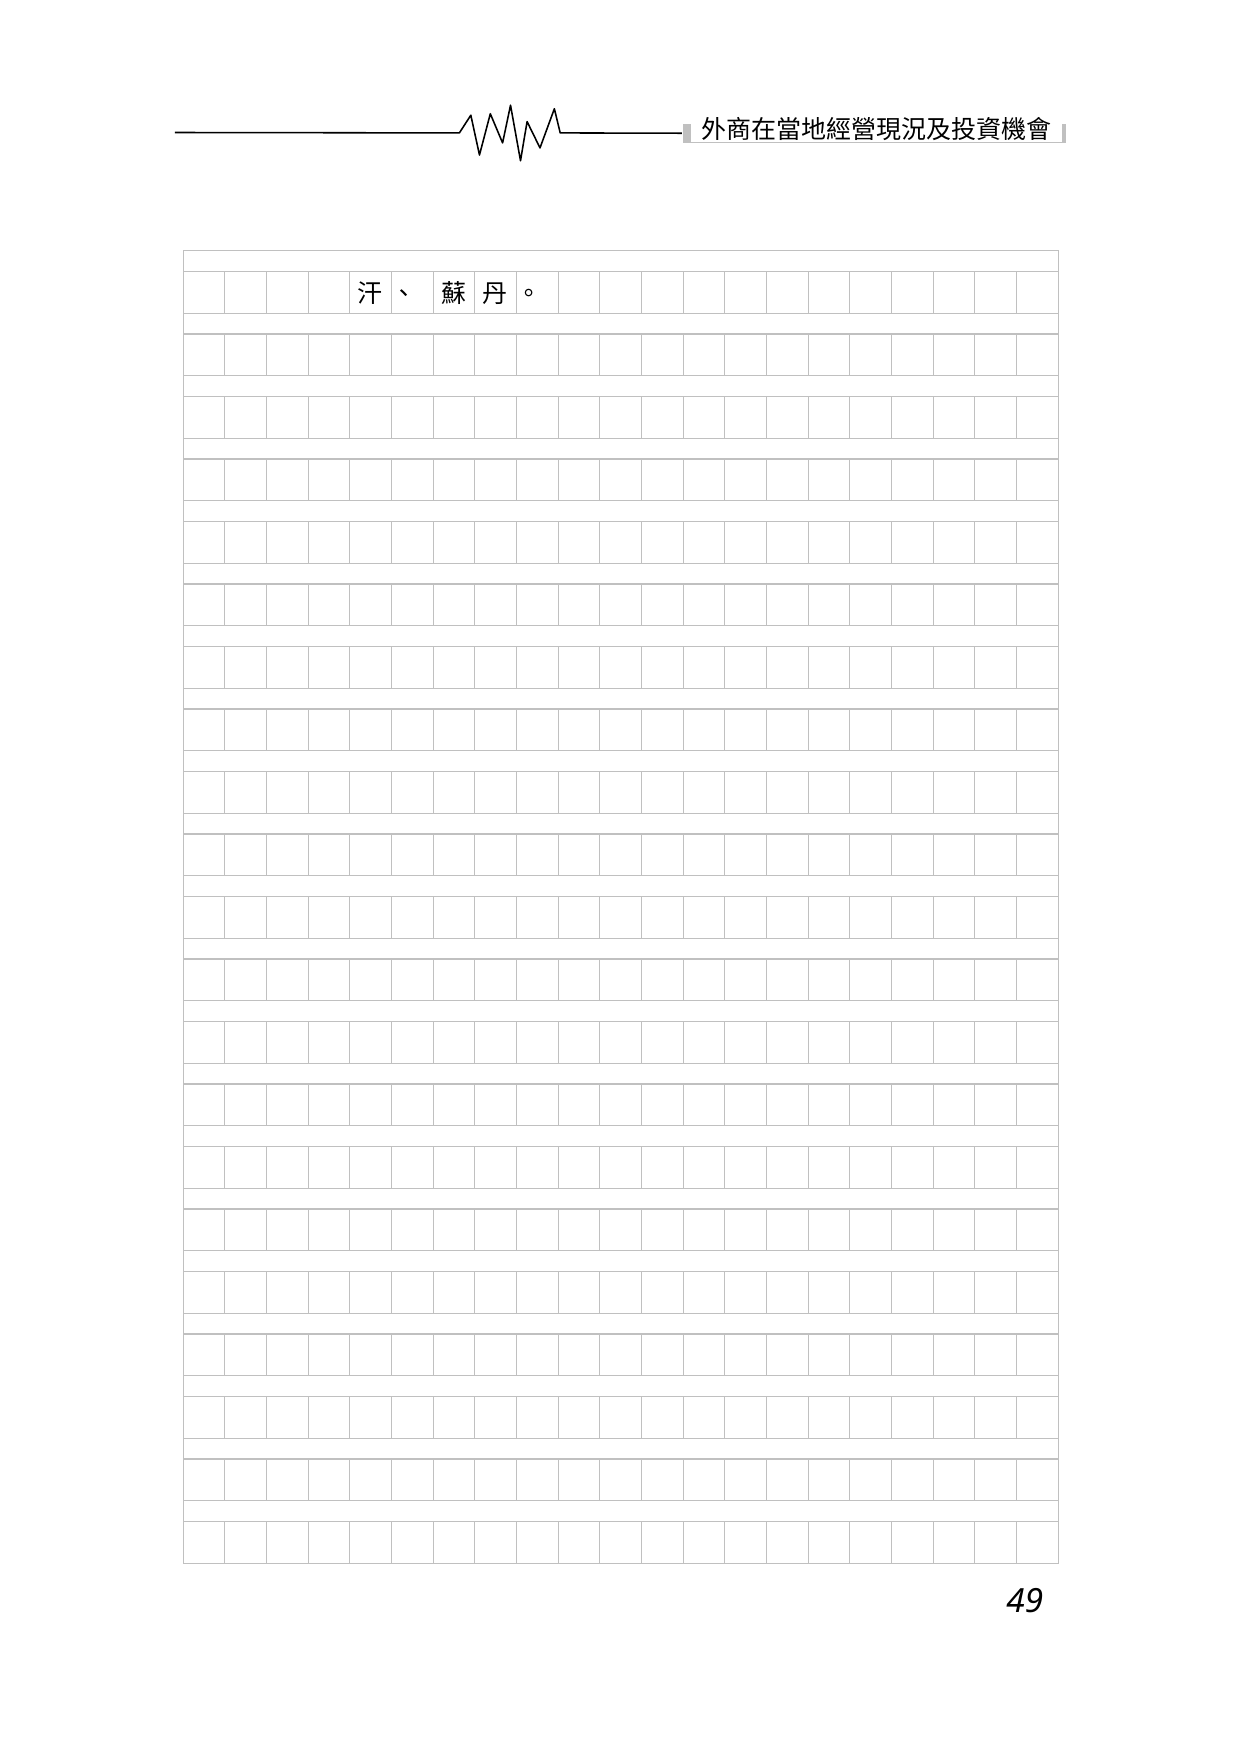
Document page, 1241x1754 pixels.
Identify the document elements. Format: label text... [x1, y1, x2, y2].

text ３、茶葉：肯亞自許為「喝茶國家」，年產量逾30萬公噸，其中80%外銷。肯亞紅茶被全球公認品質最佳，目前銷售至50個國家，為肯亞最大之外匯收入來源。肯亞茶葉的色澤、香味、葉片的紋理、以及它長期以來一直都能保持高品質之水準，使得它贏得國際茶葉界之稱讚。肯亞茶種其實源自於中國大陸，於1830年代清朝道光年代由英國東印度公司（British East India Company）偷渡至印度，再移至肯亞，並種植於海拔為1,500~1,700公尺之裂谷區。不像其他國家所謂之第1採（First Flush）、第2採（Second Flush）、以及秋採（Autumnal Flush），肯亞茶葉每17天可採收一次。每次採收後，在2週後等它重新長出兩嫩葉及茶芯後再採收第2次。肯亞大部分之茶葉均由熟練之工人以手工採摘，這可確保茶葉不會破損，以免影響茶葉之風味。主要出口國家為：巴基斯坦、埃及、英國、阿富汗、蘇丹。 [281, 251, 1058, 271]
